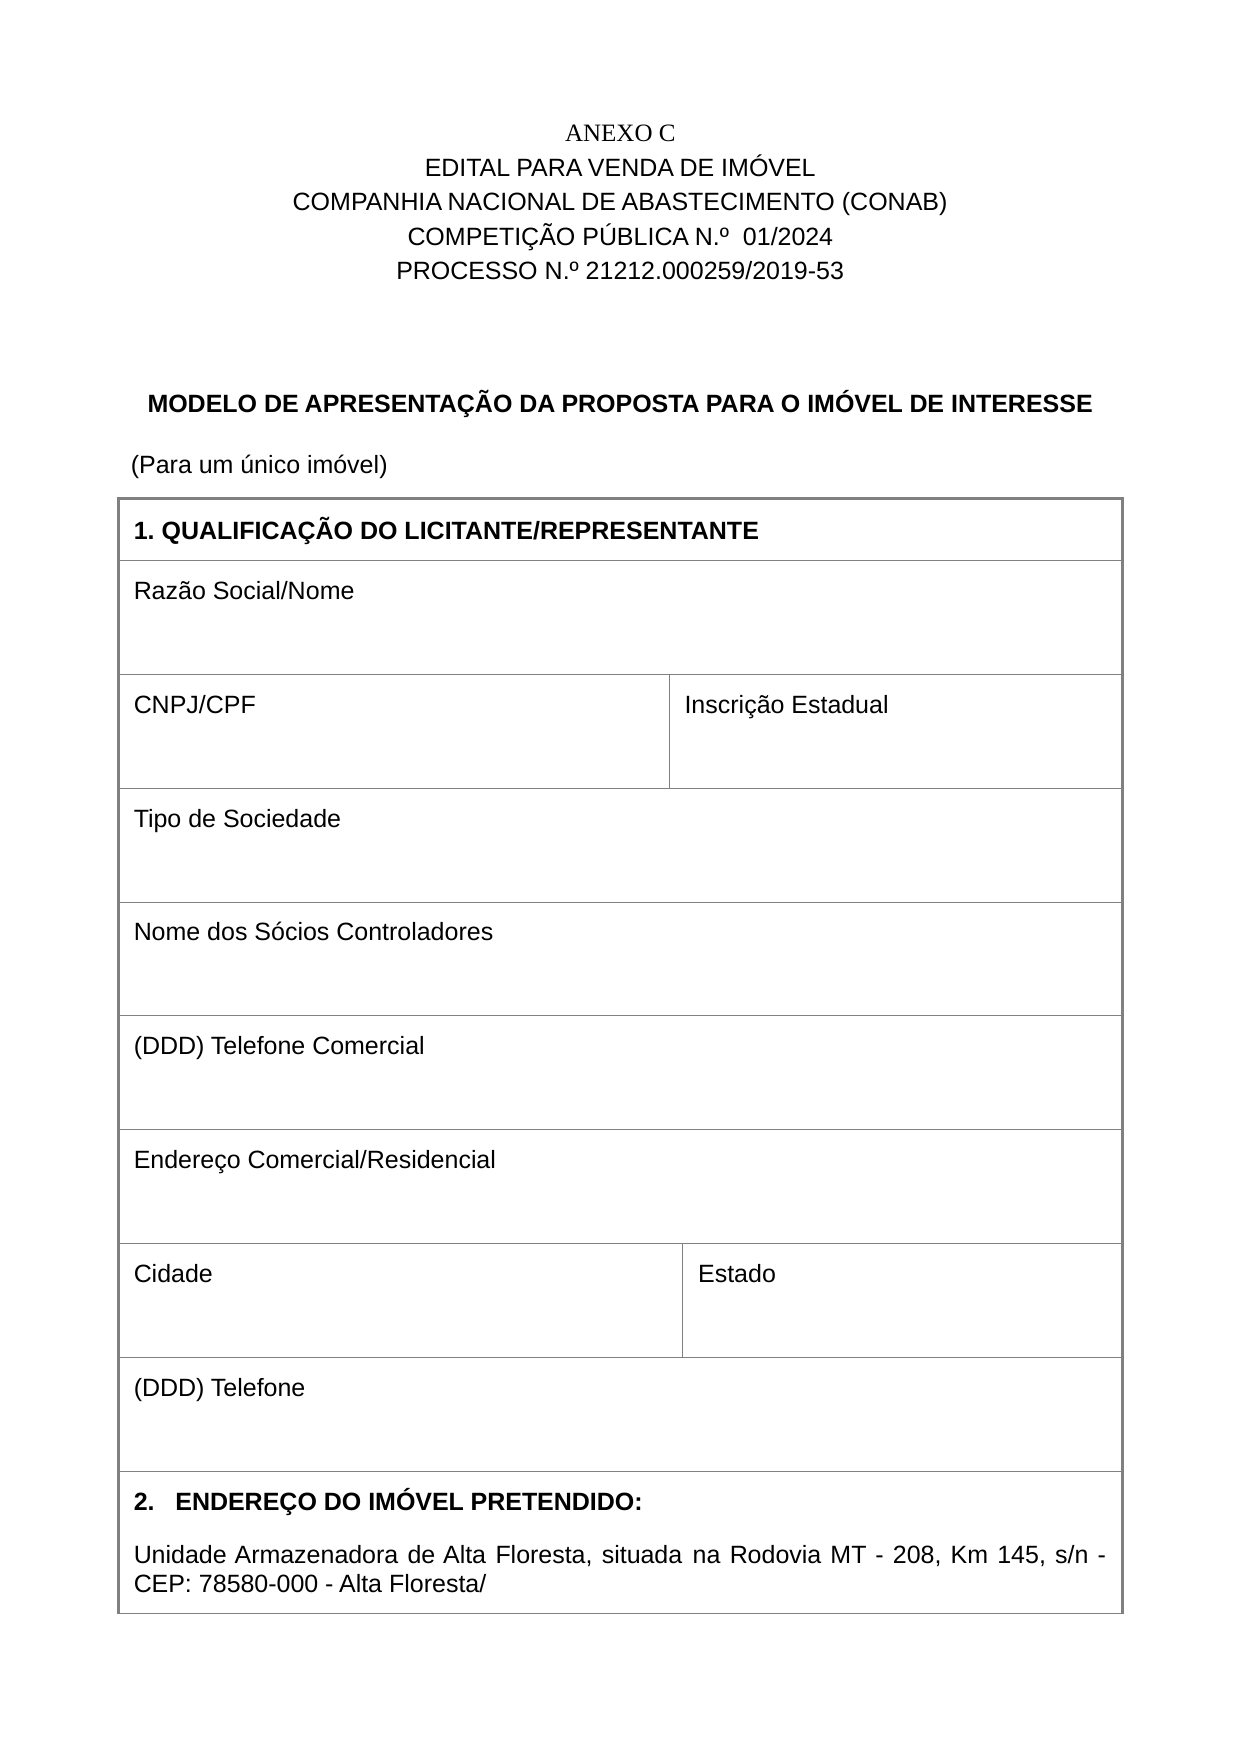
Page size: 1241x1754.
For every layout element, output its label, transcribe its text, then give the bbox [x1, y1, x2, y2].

text (Para um único imóvel) [131, 450, 1109, 479]
table_cell Tipo de Sociedade [120, 789, 1121, 901]
table_cell (DDD) Telefone Comercial [120, 1016, 1121, 1129]
table_header 1. QUALIFICAÇÃO DO LICITANTE/REPRESENTANTE [120, 500, 1121, 560]
table_cell CNPJ/CPF [120, 675, 669, 788]
table_cell (DDD) Telefone [120, 1358, 1121, 1471]
text EDITAL PARA VENDA DE IMÓVEL [124, 153, 1116, 181]
text COMPANHIA NACIONAL DE ABASTECIMENTO (CONAB) [124, 187, 1116, 216]
table_cell Cidade [120, 1244, 682, 1357]
table_cell Razão Social/Nome [120, 561, 1121, 674]
text COMPETIÇÃO PÚBLICA N.º 01/2024 PROCESSO N.º 21212.000259/2019-53 [124, 222, 1116, 285]
table_cell Nome dos Sócios Controladores [120, 903, 1121, 1015]
table_cell Inscrição Estadual [670, 675, 1121, 788]
table_cell Estado [683, 1244, 1121, 1357]
table_cell Endereço Comercial/Residencial [120, 1130, 1121, 1243]
text MODELO DE APRESENTAÇÃO DA PROPOSTA PARA O IMÓVEL DE INTERESSE [118, 389, 1122, 417]
text ANEXO C [124, 118, 1116, 147]
table_cell 2. ENDEREÇO DO IMÓVEL PRETENDIDO: Unidade Armazenadora de Alta Floresta, situada na Rodovia MT - 208, Km 145, s/n - CEP: 78580-000 - Alta Floresta/ [120, 1472, 1121, 1613]
